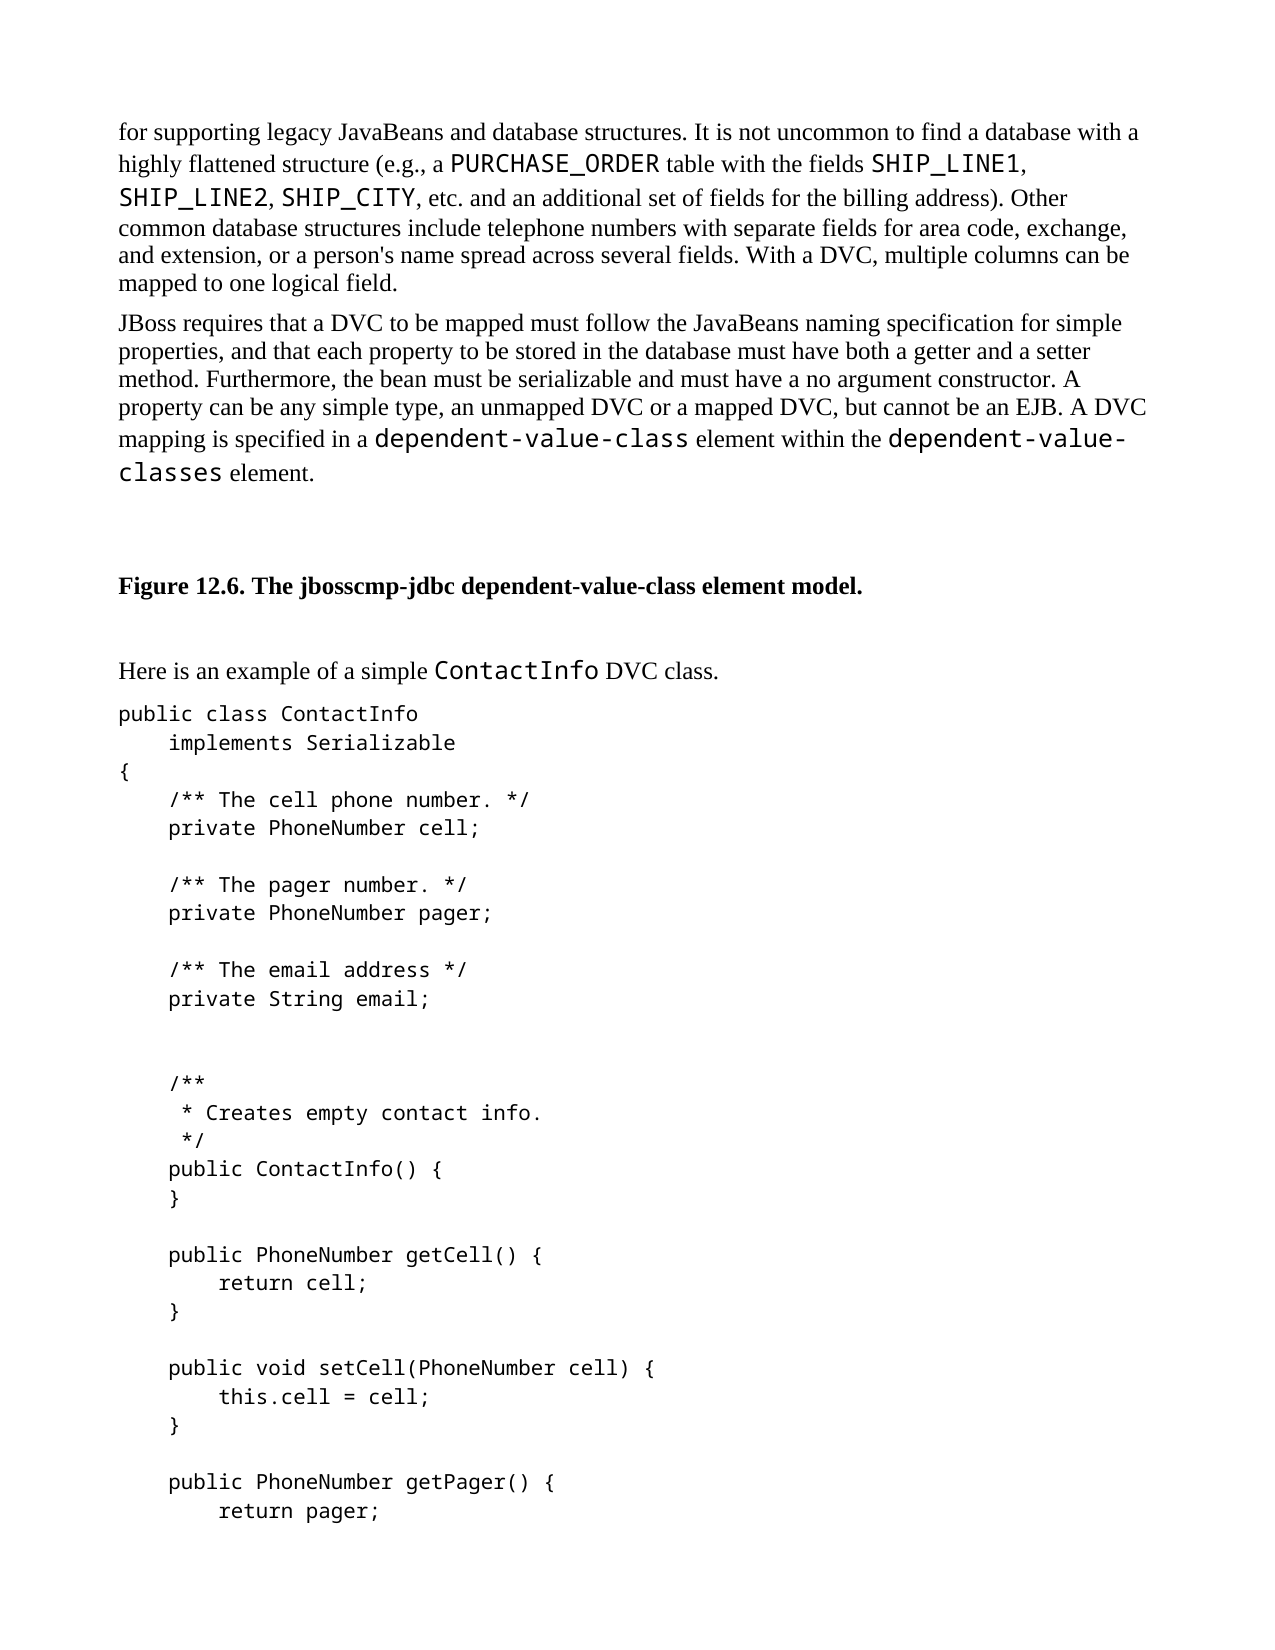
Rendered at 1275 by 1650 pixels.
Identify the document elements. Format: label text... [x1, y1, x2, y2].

text private String email; [118, 984, 1157, 1012]
text { [118, 756, 1157, 785]
text public PhoneNumber getPager() { [118, 1467, 1157, 1496]
text private PhoneNumber cell; [118, 813, 1157, 842]
text /** The email address */ [118, 955, 1157, 984]
text Here is an example of a simple ContactInfo DVC class. [118, 653, 1157, 687]
text */ [118, 1126, 1157, 1154]
text for supporting legacy JavaBeans and database structures. It is not uncommon to find a database with a highly flattened structure (e.g., a PURCHASE_ORDER table with the fields SHIP_LINE1, SHIP_LINE2, SHIP_CITY, etc. and an additional set of fields for the billing address). Other common database structures include telephone numbers with separate fields for area code, exchange, and extension, or a person's name spread across several fields. With a DVC, multiple columns can be mapped to one logical field. [118, 118, 1157, 297]
text } [118, 1410, 1157, 1439]
text return pager; [118, 1496, 1157, 1524]
text /** The cell phone number. */ [118, 785, 1157, 813]
text /** The pager number. */ [118, 870, 1157, 898]
text implements Serializable [118, 728, 1157, 756]
text JBoss requires that a DVC to be mapped must follow the JavaBeans naming specification for simple properties, and that each property to be stored in the database must have both a getter and a setter method. Furthermore, the bean must be serializable and must have a no argument constructor. A property can be any simple type, an unmapped DVC or a mapped DVC, but cannot be an EJB. A DVC mapping is specified in a dependent-value-class element within the dependent-value-classes element. [118, 309, 1157, 488]
text } [118, 1297, 1157, 1325]
text public PhoneNumber getCell() { [118, 1240, 1157, 1268]
text public ContactInfo() { [118, 1154, 1157, 1183]
text * Creates empty contact info. [118, 1098, 1157, 1126]
text Figure 12.6. The jbosscmp-jdbc dependent-value-class element model. [118, 572, 1157, 600]
text this.cell = cell; [118, 1382, 1157, 1410]
text } [118, 1183, 1157, 1211]
text private PhoneNumber pager; [118, 898, 1157, 927]
text /** [118, 1069, 1157, 1098]
text public void setCell(PhoneNumber cell) { [118, 1353, 1157, 1382]
text public class ContactInfo [118, 699, 1157, 728]
text return cell; [118, 1268, 1157, 1297]
